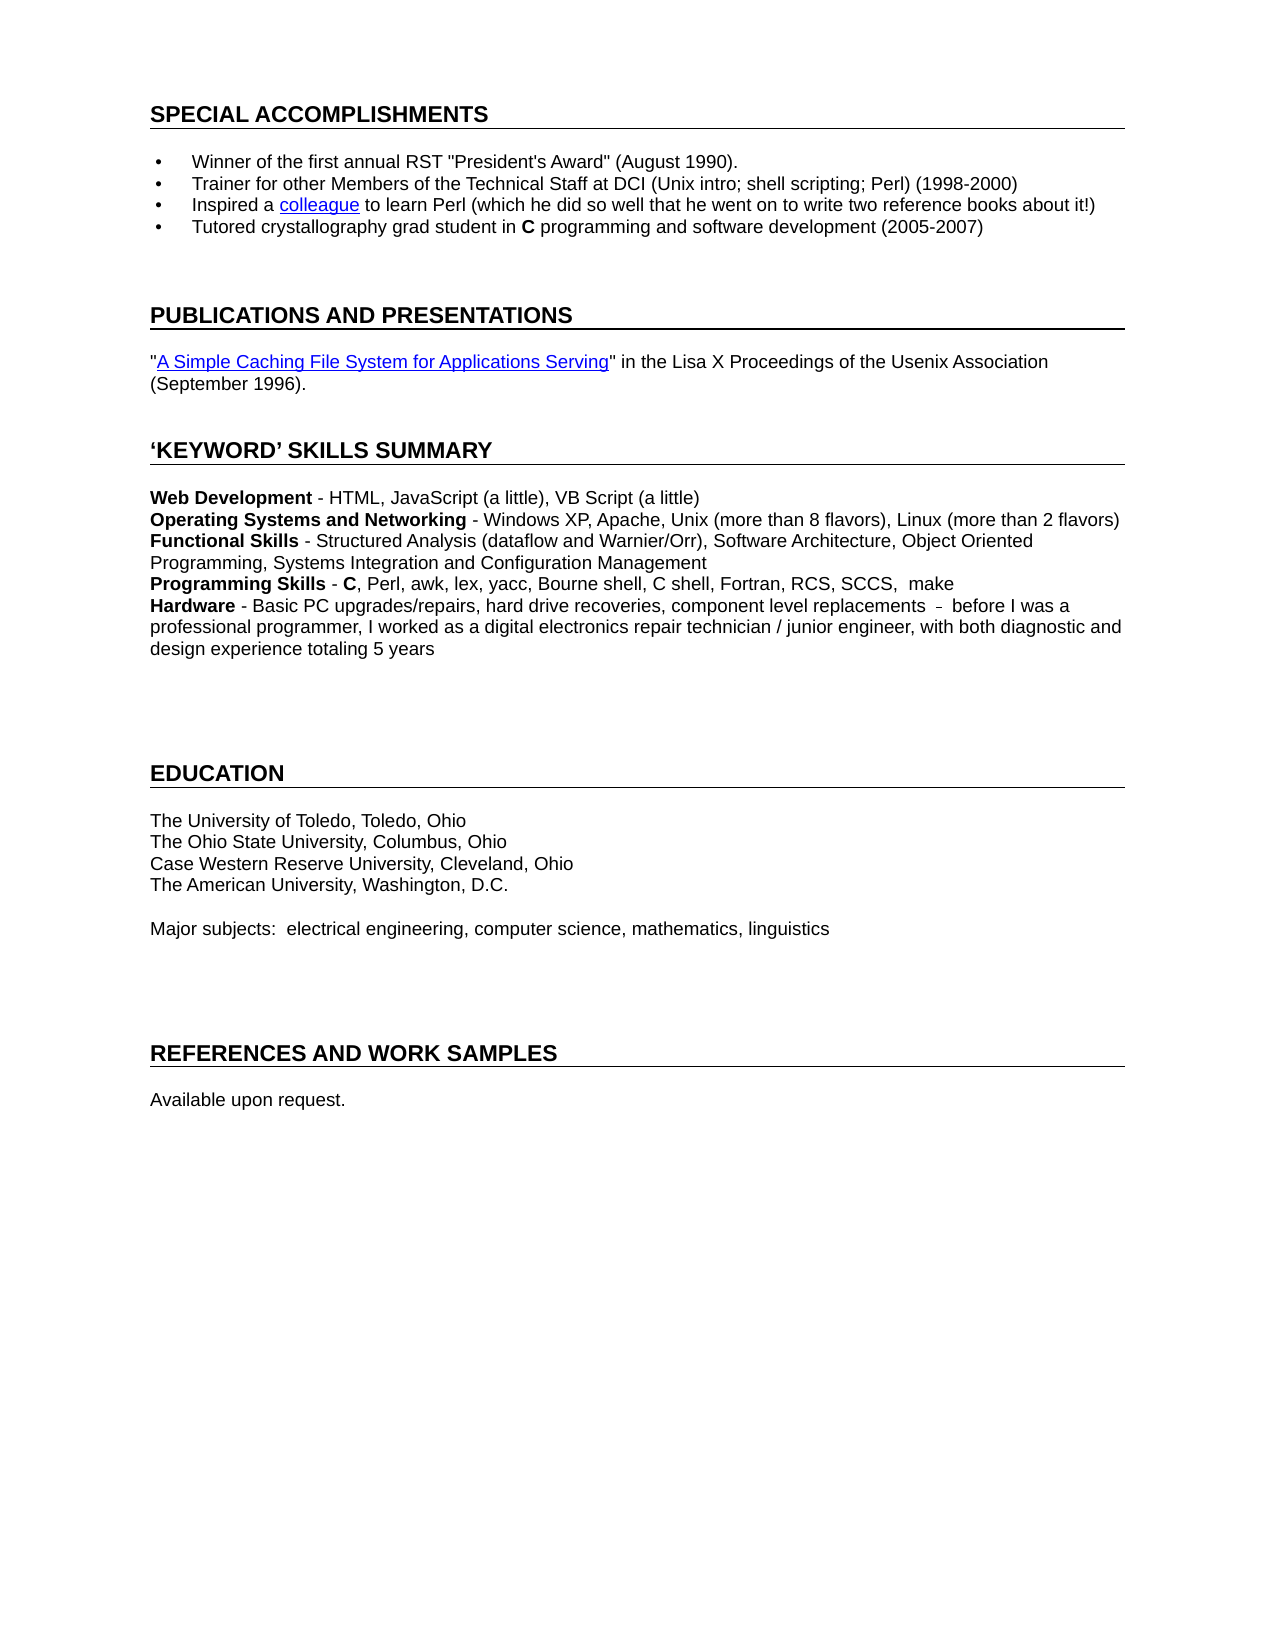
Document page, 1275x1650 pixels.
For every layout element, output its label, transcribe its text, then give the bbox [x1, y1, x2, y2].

text The University of Toledo, Toledo, Ohio [150, 809, 1125, 831]
text REFERENCES AND WORK SAMPLES [150, 1039, 1125, 1066]
text Programming Skills - C, Perl, awk, lex, yacc, Bourne shell, C shell, Fortran, RCS, SCCS, make [150, 573, 1125, 595]
text The Ohio State University, Columbus, Ohio [150, 831, 1125, 853]
text • Trainer for other Members of the Technical Staff at DCI (Unix intro; shell scripting; Perl) (1998-2000) [150, 172, 1125, 194]
text ‘KEYWORD’ SKILLS SUMMARY [150, 437, 1125, 464]
text Hardware - Basic PC upgrades/repairs, hard drive recoveries, component level replacements before I was a professional programmer, I worked as a digital electronics repair technician / junior engineer, with both diagnostic and design experience totaling 5 years [150, 595, 1125, 659]
text • Inspired a colleague to learn Perl (which he did so well that he went on to write two reference books about it!) [150, 194, 1125, 216]
text Functional Skills - Structured Analysis (dataflow and Warnier/Orr), Software Architecture, Object Oriented Programming, Systems Integration and Configuration Management [150, 530, 1125, 573]
text PUBLICATIONS AND PRESENTATIONS [150, 302, 1125, 328]
text Available upon request. [150, 1089, 1125, 1111]
text Case Western Reserve University, Cleveland, Ohio [150, 853, 1125, 874]
text SPECIAL ACCOMPLISHMENTS [150, 101, 1125, 128]
text EDUCATION [150, 760, 1125, 787]
text • Tutored crystallography grad student in C programming and software development (2005-2007) [150, 216, 1125, 237]
text Major subjects: electrical engineering, computer science, mathematics, linguistics [150, 917, 1125, 939]
text Operating Systems and Networking - Windows XP, Apache, Unix (more than 8 flavors), Linux (more than 2 flavors) [150, 508, 1125, 530]
text The American University, Washington, D.C. [150, 874, 1125, 896]
text Web Development - HTML, JavaScript (a little), VB Script (a little) [150, 487, 1125, 508]
text "A Simple Caching File System for Applications Serving" in the Lisa X Proceedings of the Usenix Association (September 1996). [150, 351, 1125, 394]
text • Winner of the first annual RST "President's Award" (August 1990). [150, 151, 1125, 172]
